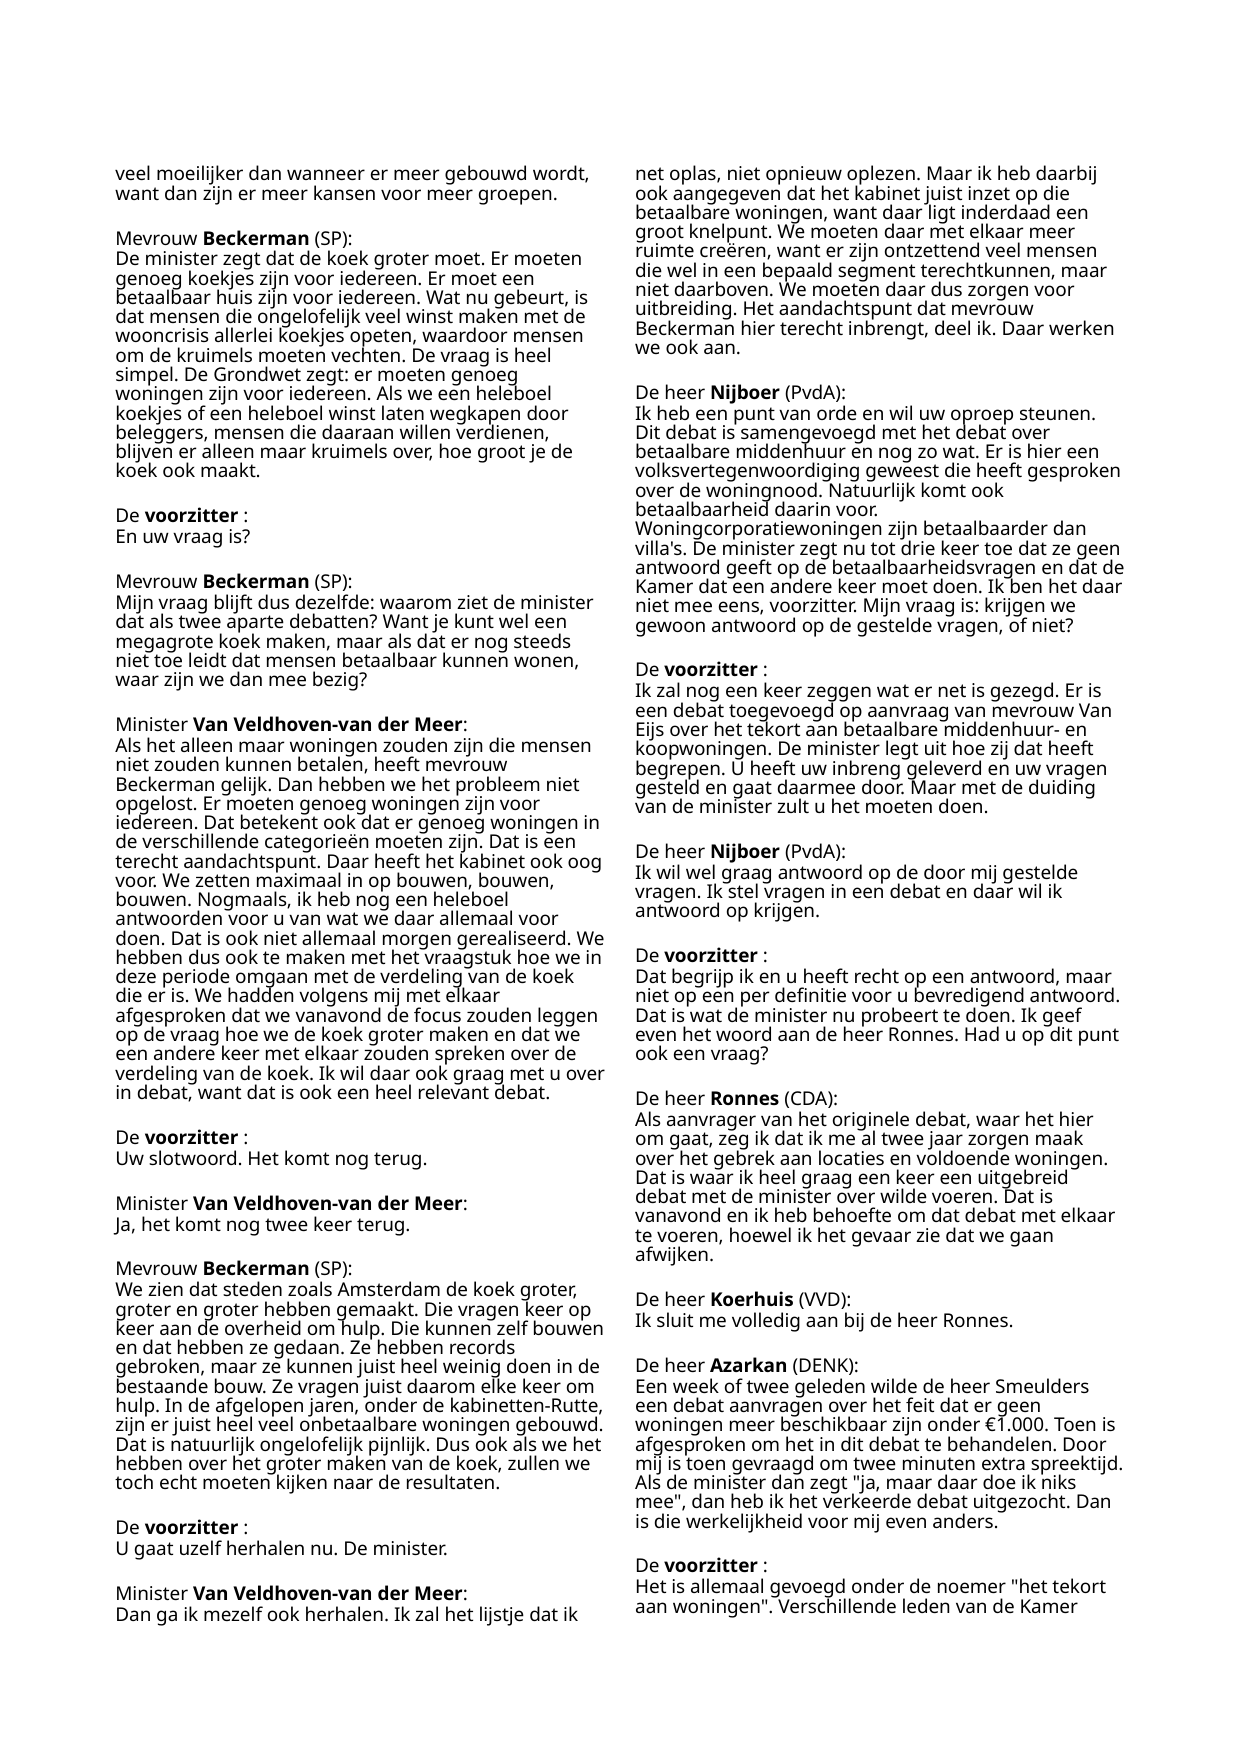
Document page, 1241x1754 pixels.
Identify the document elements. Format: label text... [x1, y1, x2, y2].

text En uw vraag is? [115, 528, 605, 547]
text U gaat uzelf herhalen nu. De minister. [115, 1540, 605, 1559]
text Mevrouw Beckerman (SP): [115, 1256, 605, 1281]
text Het is allemaal gevoegd onder de noemer "het tekort aan woningen". Verschillende leden van de Kamer [635, 1578, 1125, 1617]
text De heer Nijboer (PvdA): [635, 838, 1125, 864]
text Mijn vraag blijft dus dezelfde: waarom ziet de minister dat als twee aparte debatten? Want je kunt wel een megagrote koek maken, maar als dat er nog steeds niet toe leidt dat mensen betaalbaar kunnen wonen, waar zijn we dan mee bezig? [115, 594, 605, 690]
text Minister Van Veldhoven-van der Meer: [115, 1580, 605, 1606]
text Ja, het komt nog twee keer terug. [115, 1216, 605, 1235]
text Als aanvrager van het originele debat, waar het hier om gaat, zeg ik dat ik me al twee jaar zorgen maak over het gebrek aan locaties en voldoende woningen. Dat is waar ik heel graag een keer een uitgebreid debat met de minister over wilde voeren. Dat is vanavond en ik heb behoefte om dat debat met elkaar te voeren, hoewel ik het gevaar zie dat we gaan afwijken. [635, 1111, 1125, 1265]
text Dan ga ik mezelf ook herhalen. Ik zal het lijstje dat ik [115, 1606, 605, 1625]
text We zien dat steden zoals Amsterdam de koek groter, groter en groter hebben gemaakt. Die vragen keer op keer aan de overheid om hulp. Die kunnen zelf bouwen en dat hebben ze gedaan. Ze hebben records gebroken, maar ze kunnen juist heel weinig doen in de bestaande bouw. Ze vragen juist daarom elke keer om hulp. In de afgelopen jaren, onder de kabinetten-Rutte, zijn er juist heel veel onbetaalbare woningen gebouwd. Dat is natuurlijk ongelofelijk pijnlijk. Dus ook als we het hebben over het groter maken van de koek, zullen we toch echt moeten kijken naar de resultaten. [115, 1281, 605, 1493]
text Minister Van Veldhoven-van der Meer: [115, 1190, 605, 1216]
text Dat begrijp ik en u heeft recht op een antwoord, maar niet op een per definitie voor u bevredigend antwoord. Dat is wat de minister nu probeert te doen. Ik geef even het woord aan de heer Ronnes. Had u op dit punt ook een vraag? [635, 968, 1125, 1064]
text De heer Ronnes (CDA): [635, 1085, 1125, 1111]
text net oplas, niet opnieuw oplezen. Maar ik heb daarbij ook aangegeven dat het kabinet juist inzet op die betaalbare woningen, want daar ligt inderdaad een groot knelpunt. We moeten daar met elkaar meer ruimte creëren, want er zijn ontzettend veel mensen die wel in een bepaald segment terechtkunnen, maar niet daarboven. We moeten daar dus zorgen voor uitbreiding. Het aandachtspunt dat mevrouw Beckerman hier terecht inbrengt, deel ik. Daar werken we ook aan. [635, 165, 1125, 358]
text Als het alleen maar woningen zouden zijn die mensen niet zouden kunnen betalen, heeft mevrouw Beckerman gelijk. Dan hebben we het probleem niet opgelost. Er moeten genoeg woningen zijn voor iedereen. Dat betekent ook dat er genoeg woningen in de verschillende categorieën moeten zijn. Dat is een terecht aandachtspunt. Daar heeft het kabinet ook oog voor. We zetten maximaal in op bouwen, bouwen, bouwen. Nogmaals, ik heb nog een heleboel antwoorden voor u van wat we daar allemaal voor doen. Dat is ook niet allemaal morgen gerealiseerd. We hebben dus ook te maken met het vraagstuk hoe we in deze periode omgaan met de verdeling van de koek die er is. We hadden volgens mij met elkaar afgesproken dat we vanavond de focus zouden leggen op de vraag hoe we de koek groter maken en dat we een andere keer met elkaar zouden spreken over de verdeling van de koek. Ik wil daar ook graag met u over in debat, want dat is ook een heel relevant debat. [115, 737, 605, 1103]
text De voorzitter : [635, 657, 1125, 682]
text Minister Van Veldhoven-van der Meer: [115, 711, 605, 737]
text De voorzitter : [115, 1124, 605, 1150]
text Mevrouw Beckerman (SP): [115, 225, 605, 250]
text De voorzitter : [115, 502, 605, 528]
text De voorzitter : [635, 942, 1125, 968]
text De voorzitter : [635, 1553, 1125, 1578]
text De heer Azarkan (DENK): [635, 1352, 1125, 1378]
text De heer Koerhuis (VVD): [635, 1286, 1125, 1312]
text Ik heb een punt van orde en wil uw oproep steunen. Dit debat is samengevoegd met het debat over betaalbare middenhuur en nog zo wat. Er is hier een volksvertegenwoordiging geweest die heeft gesproken over de woningnood. Natuurlijk komt ook betaalbaarheid daarin voor. Woningcorporatiewoningen zijn betaalbaarder dan villa's. De minister zegt nu tot drie keer toe dat ze geen antwoord geeft op de betaalbaarheidsvragen en dat de Kamer dat een andere keer moet doen. Ik ben het daar niet mee eens, voorzitter. Mijn vraag is: krijgen we gewoon antwoord op de gestelde vragen, of niet? [635, 404, 1125, 636]
text Een week of twee geleden wilde de heer Smeulders een debat aanvragen over het feit dat er geen woningen meer beschikbaar zijn onder €1.000. Toen is afgesproken om het in dit debat te behandelen. Door mij is toen gevraagd om twee minuten extra spreektijd. Als de minister dan zegt "ja, maar daar doe ik niks mee", dan heb ik het verkeerde debat uitgezocht. Dan is die werkelijkheid voor mij even anders. [635, 1378, 1125, 1532]
text Ik zal nog een keer zeggen wat er net is gezegd. Er is een debat toegevoegd op aanvraag van mevrouw Van Eijs over het tekort aan betaalbare middenhuur- en koopwoningen. De minister legt uit hoe zij dat heeft begrepen. U heeft uw inbreng geleverd en uw vragen gesteld en gaat daarmee door. Maar met de duiding van de minister zult u het moeten doen. [635, 682, 1125, 817]
text Ik wil wel graag antwoord op de door mij gestelde vragen. Ik stel vragen in een debat en daar wil ik antwoord op krijgen. [635, 864, 1125, 922]
text De minister zegt dat de koek groter moet. Er moeten genoeg koekjes zijn voor iedereen. Er moet een betaalbaar huis zijn voor iedereen. Wat nu gebeurt, is dat mensen die ongelofelijk veel winst maken met de wooncrisis allerlei koekjes opeten, waardoor mensen om de kruimels moeten vechten. De vraag is heel simpel. De Grondwet zegt: er moeten genoeg woningen zijn voor iedereen. Als we een heleboel koekjes of een heleboel winst laten wegkapen door beleggers, mensen die daaraan willen verdienen, blijven er alleen maar kruimels over, hoe groot je de koek ook maakt. [115, 250, 605, 482]
text veel moeilijker dan wanneer er meer gebouwd wordt, want dan zijn er meer kansen voor meer groepen. [115, 165, 605, 204]
text Uw slotwoord. Het komt nog terug. [115, 1150, 605, 1169]
text De heer Nijboer (PvdA): [635, 379, 1125, 404]
text Ik sluit me volledig aan bij de heer Ronnes. [635, 1312, 1125, 1331]
text De voorzitter : [115, 1514, 605, 1540]
text Mevrouw Beckerman (SP): [115, 568, 605, 594]
